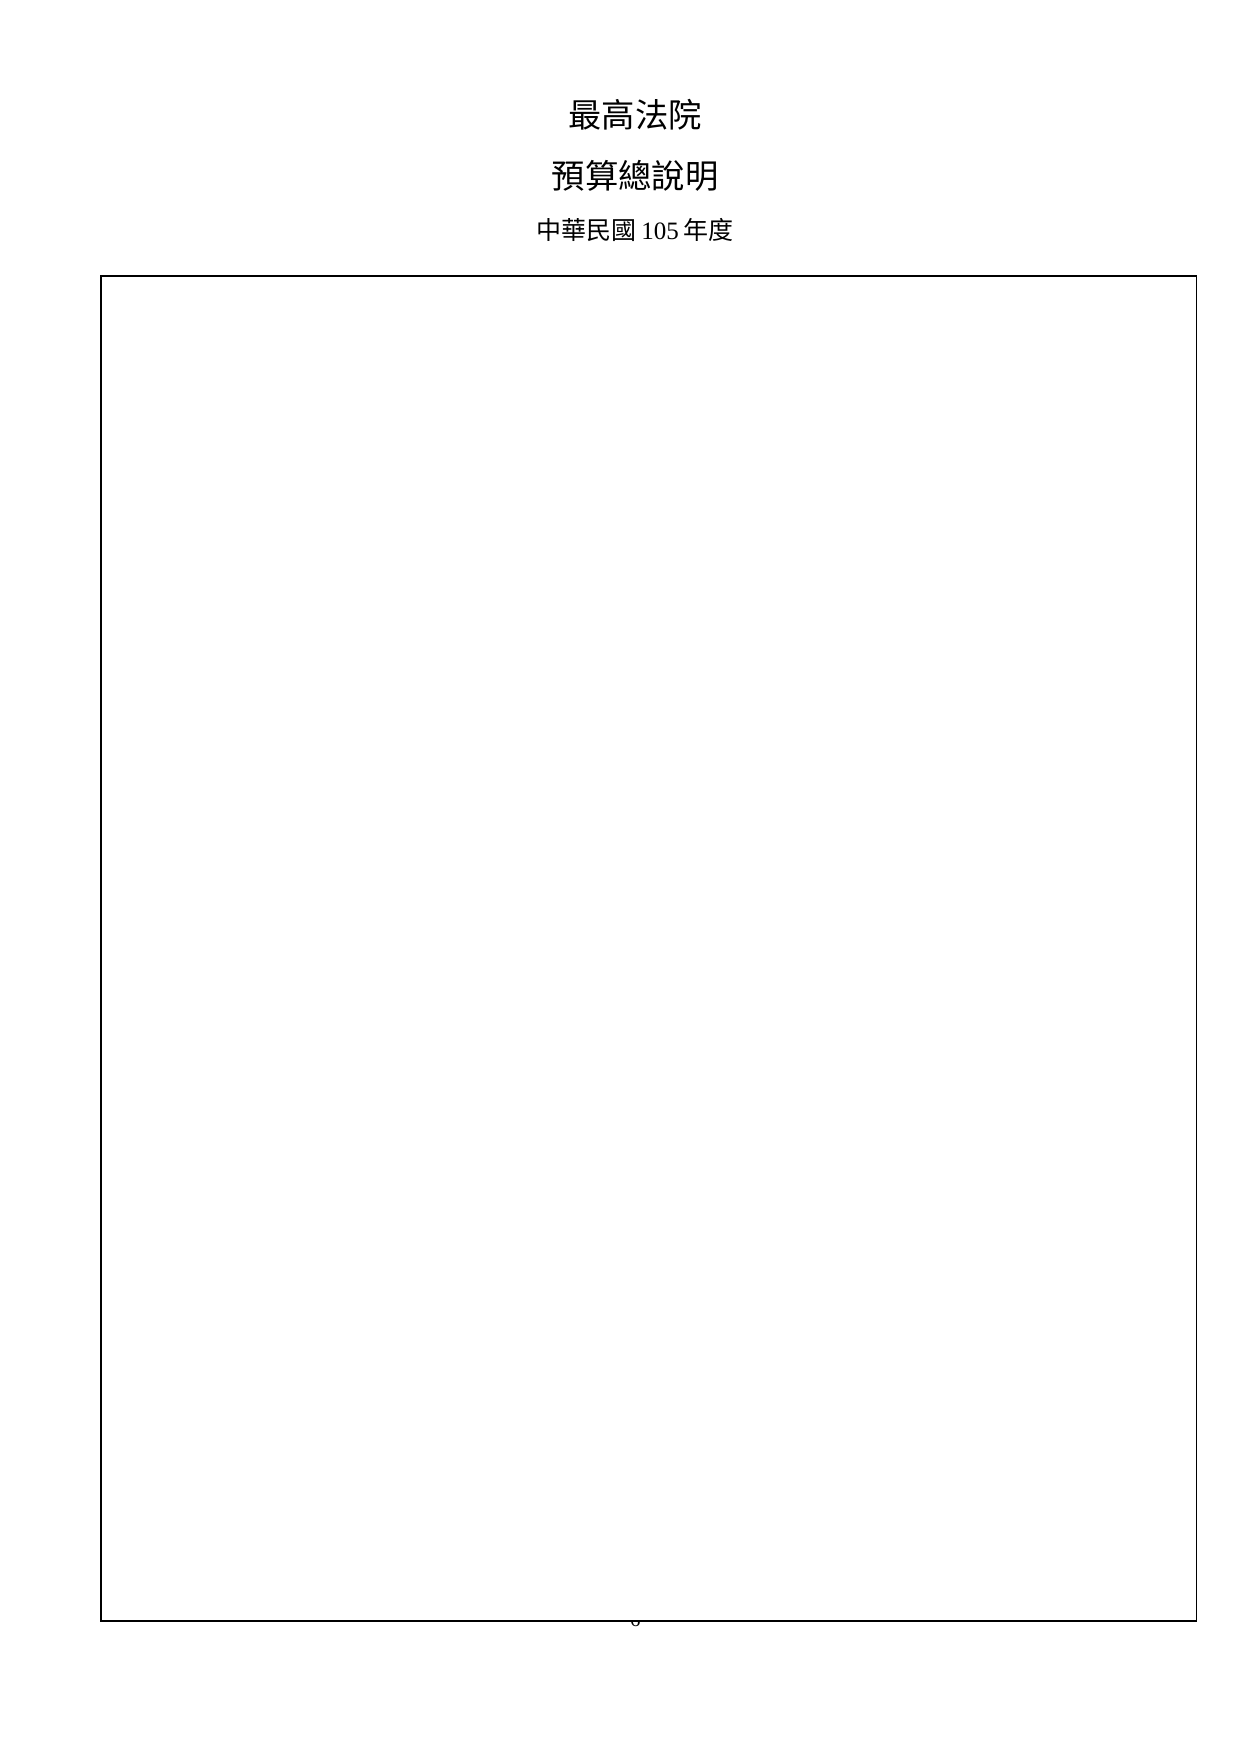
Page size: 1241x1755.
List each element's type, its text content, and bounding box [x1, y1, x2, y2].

text (一)本(105)年度施政計畫重點 [89, 282, 100, 345]
